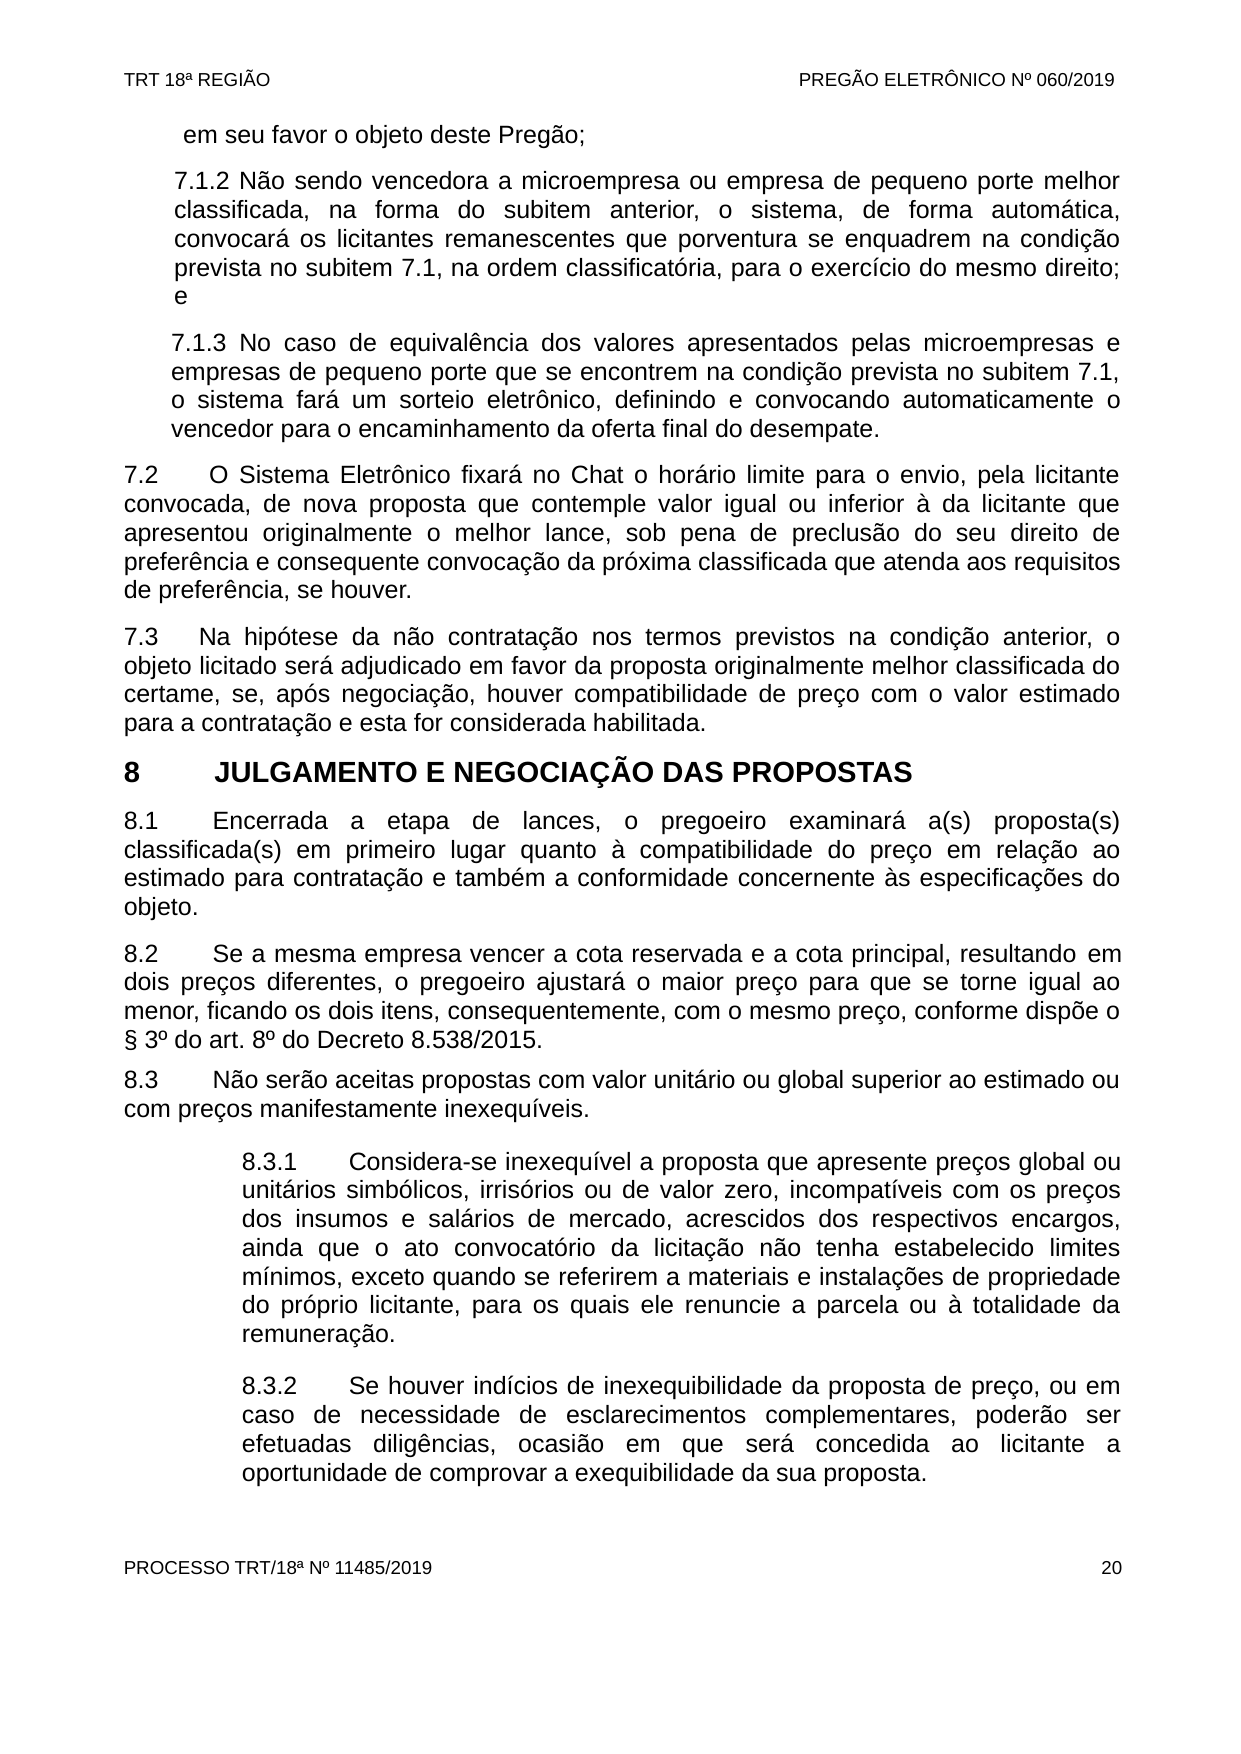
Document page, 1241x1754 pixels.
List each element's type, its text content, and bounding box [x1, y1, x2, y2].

text 8 JULGAMENTO E NEGOCIAÇÃO DAS PROPOSTAS [123, 755, 1122, 788]
text 8.2 Se a mesma empresa vencer a cota reservada e a cota principal, resultando em dois preços diferentes, o pregoeiro ajustará o maior preço para que se torne igual ao menor, ficando os dois itens, consequentemente, com o mesmo preço, conforme dispõe o § 3º do art. 8º do Decreto 8.538/2015. [123, 939, 1122, 1054]
text 7.1.2 Não sendo vencedora a microempresa ou empresa de pequeno porte melhor classificada, na forma do subitem anterior, o sistema, de forma automática, convocará os licitantes remanescentes que porventura se enquadrem na condição prevista no subitem 7.1, na ordem classificatória, para o exercício do mesmo direito; e [174, 166, 1122, 310]
text em seu favor o objeto deste Pregão; [183, 120, 1122, 149]
text 8.3.1 Considera-se inexequível a proposta que apresente preços global ou unitários simbólicos, irrisórios ou de valor zero, incompatíveis com os preços dos insumos e salários de mercado, acrescidos dos respectivos encargos, ainda que o ato convocatório da licitação não tenha estabelecido limites mínimos, exceto quando se referirem a materiais e instalações de propriedade do próprio licitante, para os quais ele renuncie a parcela ou à totalidade da remuneração. [242, 1146, 1122, 1348]
text 8.3.2 Se houver indícios de inexequibilidade da proposta de preço, ou em caso de necessidade de esclarecimentos complementares, poderão ser efetuadas diligências, ocasião em que será concedida ao licitante a oportunidade de comprovar a exequibilidade da sua proposta. [242, 1371, 1122, 1486]
list 7.1.3 No caso de equivalência dos valores apresentados pelas microempresas e empresas de pequeno porte que se encontrem na condição prevista no subitem 7.1, o sistema fará um sorteio eletrônico, definindo e convocando automaticamente o vencedor para o encaminhamento da oferta final do desempate. [171, 328, 1122, 443]
text 8.1 Encerrada a etapa de lances, o pregoeiro examinará a(s) proposta(s) classificada(s) em primeiro lugar quanto à compatibilidade do preço em relação ao estimado para contratação e também a conformidade concernente às especificações do objeto. [123, 806, 1122, 921]
text 8.3 Não serão aceitas propostas com valor unitário ou global superior ao estimado ou com preços manifestamente inexequíveis. [123, 1065, 1122, 1123]
text 7.3 Na hipótese da não contratação nos termos previstos na condição anterior, o objeto licitado será adjudicado em favor da proposta originalmente melhor classificada do certame, se, após negociação, houver compatibilidade de preço com o valor estimado para a contratação e esta for considerada habilitada. [123, 622, 1122, 737]
text 7.2 O Sistema Eletrônico fixará no Chat o horário limite para o envio, pela licitante convocada, de nova proposta que contemple valor igual ou inferior à da licitante que apresentou originalmente o melhor lance, sob pena de preclusão do seu direito de preferência e consequente convocação da próxima classificada que atenda aos requisitos de preferência, se houver. [123, 461, 1122, 604]
